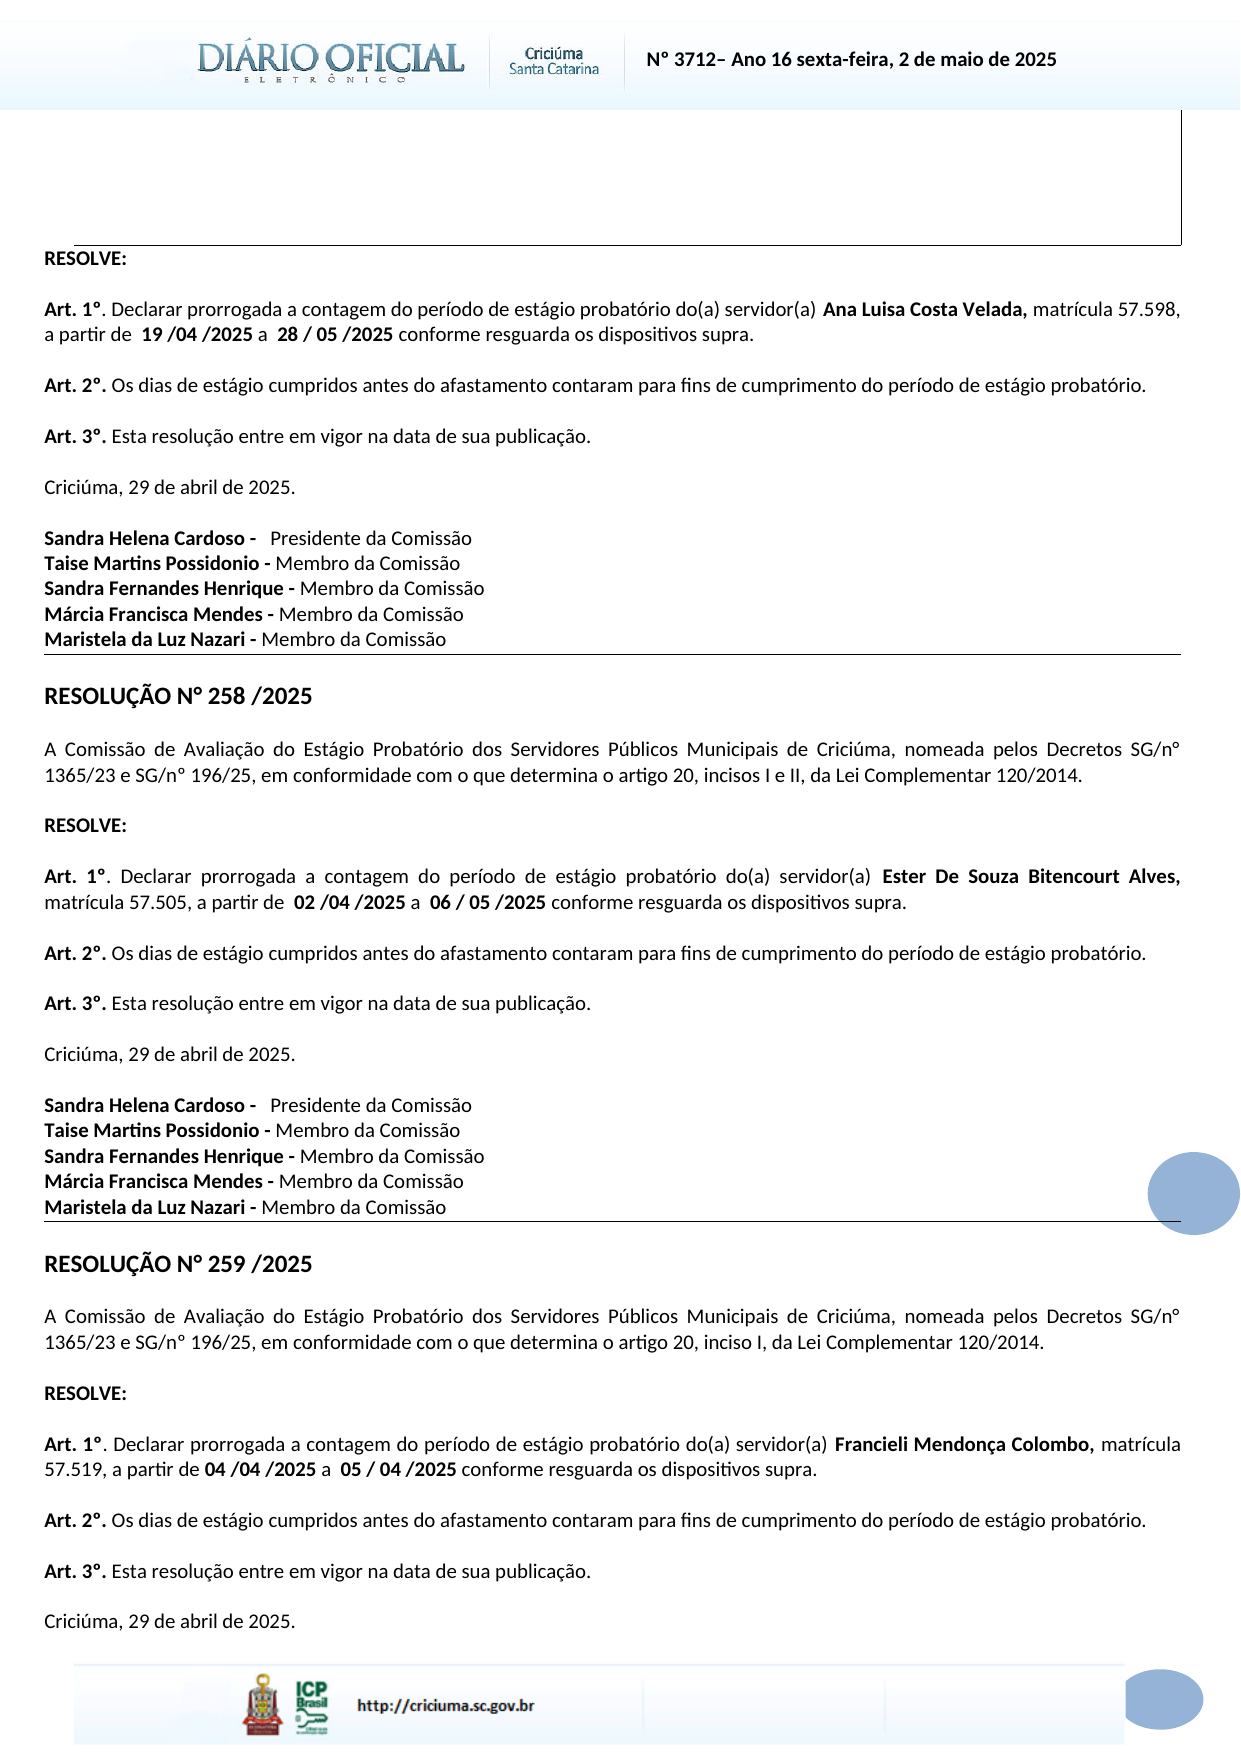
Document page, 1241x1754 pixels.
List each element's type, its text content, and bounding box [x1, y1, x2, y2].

text A Comissão de Avaliação do Estágio Probatório dos Servidores Públicos Municipais de Criciúma, nomeada pelos Decretos SG/n° 1365/23 e SG/nº 196/25, em conformidade com o que determina o artigo 20, inciso I, da Lei Complementar 120/2014. [44, 1304, 1181, 1354]
text Sandra Helena Cardoso - Presidente da Comissão [44, 525, 1181, 550]
text Art. 3º. Esta resolução entre em vigor na data de sua publicação. [44, 991, 1181, 1016]
text Márcia Francisca Mendes - Membro da Comissão [44, 601, 1181, 626]
text RESOLUÇÃO N° 259 /2025 [44, 1248, 1181, 1278]
text RESOLUÇÃO N° 258 /2025 [44, 680, 1181, 711]
text Art. 2º. Os dias de estágio cumpridos antes do afastamento contaram para fins de cumprimento do período de estágio probatório. [44, 372, 1181, 398]
text Art. 1º. Declarar prorrogada a contagem do período de estágio probatório do(a) servidor(a) Ester De Souza Bitencourt Alves, matrícula 57.505, a partir de 02 /04 /2025 a 06 / 05 /2025 conforme resguarda os dispositivos supra. [44, 863, 1181, 914]
text Art. 1º. Declarar prorrogada a contagem do período de estágio probatório do(a) servidor(a) Francieli Mendonça Colombo, matrícula 57.519, a partir de 04 /04 /2025 a 05 / 04 /2025 conforme resguarda os dispositivos supra. [44, 1431, 1181, 1482]
text Art. 2º. Os dias de estágio cumpridos antes do afastamento contaram para fins de cumprimento do período de estágio probatório. [44, 1507, 1181, 1532]
text Sandra Fernandes Henrique - Membro da Comissão [44, 1143, 1181, 1168]
text Art. 2º. Os dias de estágio cumpridos antes do afastamento contaram para fins de cumprimento do período de estágio probatório. [44, 940, 1181, 965]
text Márcia Francisca Mendes - Membro da Comissão [44, 1168, 1156, 1194]
text Taise Martins Possidonio - Membro da Comissão [44, 1118, 1181, 1143]
text Criciúma, 29 de abril de 2025. [44, 474, 1181, 499]
text Art. 1º. Declarar prorrogada a contagem do período de estágio probatório do(a) servidor(a) Ana Luisa Costa Velada, matrícula 57.598, a partir de 19 /04 /2025 a 28 / 05 /2025 conforme resguarda os dispositivos supra. [44, 296, 1181, 347]
text RESOLVE: [44, 245, 1181, 271]
text Art. 3º. Esta resolução entre em vigor na data de sua publicação. [44, 1558, 1181, 1583]
text Sandra Helena Cardoso - Presidente da Comissão [44, 1092, 1181, 1118]
text Art. 3º. Esta resolução entre em vigor na data de sua publicação. [44, 423, 1181, 448]
text Criciúma, 29 de abril de 2025. [44, 1609, 1181, 1634]
text Criciúma, 29 de abril de 2025. [44, 1041, 1181, 1067]
text RESOLVE: [44, 813, 1181, 838]
text Taise Martins Possidonio - Membro da Comissão [44, 550, 1181, 576]
text A Comissão de Avaliação do Estágio Probatório dos Servidores Públicos Municipais de Criciúma, nomeada pelos Decretos SG/n° 1365/23 e SG/nº 196/25, em conformidade com o que determina o artigo 20, incisos I e II, da Lei Complementar 120/2014. [44, 736, 1181, 787]
text Maristela da Luz Nazari - Membro da Comissão [44, 626, 1181, 654]
text RESOLVE: [44, 1380, 1181, 1405]
text Sandra Fernandes Henrique - Membro da Comissão [44, 576, 1181, 601]
text Maristela da Luz Nazari - Membro da Comissão [44, 1194, 1158, 1221]
